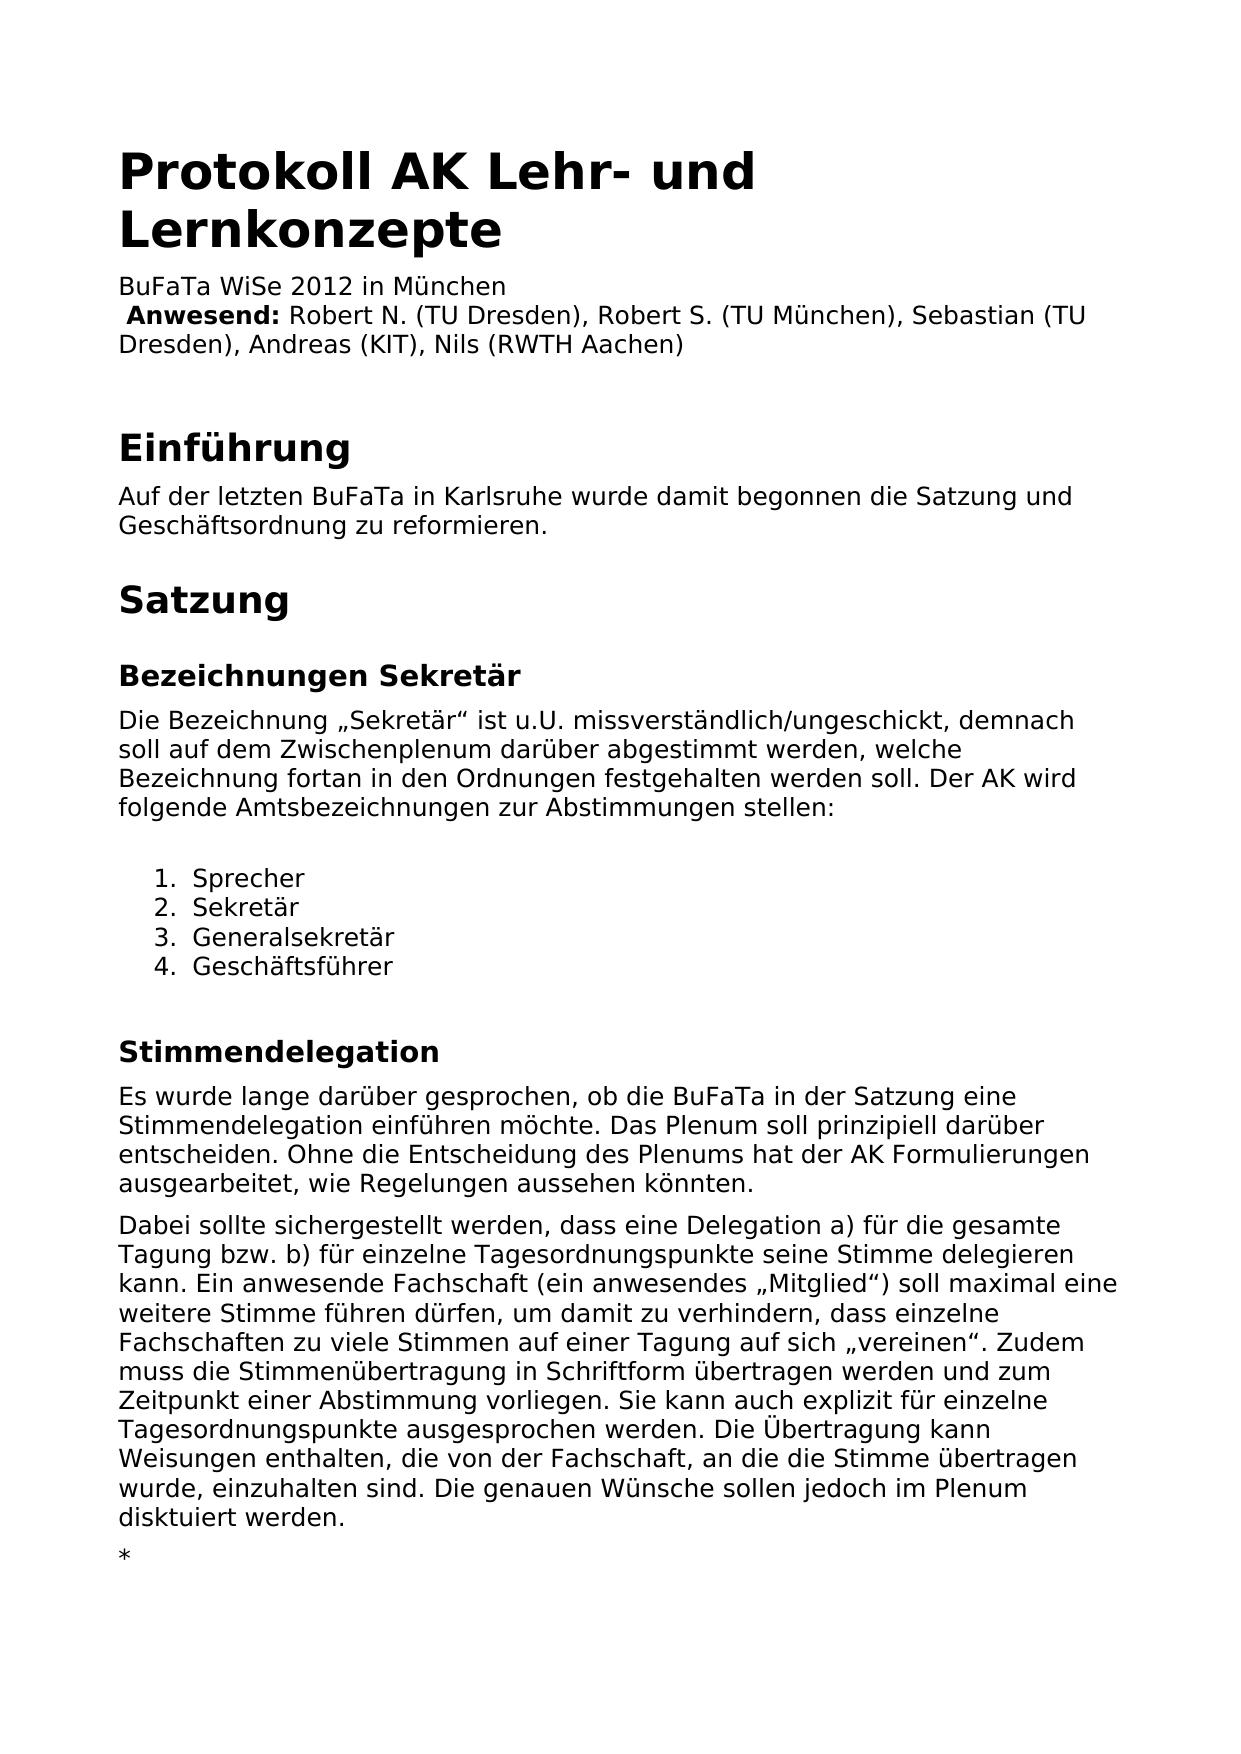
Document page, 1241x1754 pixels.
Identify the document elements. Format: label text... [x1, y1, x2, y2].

text Die Bezeichnung „Sekretär“ ist u.U. missverständlich/ungeschickt, demnach soll auf dem Zwischenplenum darüber abgestimmt werden, welche Bezeichnung fortan in den Ordnungen festgehalten werden soll. Der AK wird folgende Amtsbezeichnungen zur Abstimmungen stellen: [118, 706, 1122, 822]
list Sprecher [177, 864, 1122, 894]
subtitle Protokoll AK Lehr- und Lernkonzepte [118, 143, 1122, 259]
text Auf der letzten BuFaTa in Karlsruhe wurde damit begonnen die Satzung und Geschäftsordnung zu reformieren. [118, 482, 1122, 541]
subtitle Stimmendelegation [118, 1036, 1122, 1069]
text * [118, 1544, 1122, 1574]
subtitle Bezeichnungen Sekretär [118, 659, 1122, 693]
list Geschäftsführer [177, 952, 1122, 981]
subtitle Einführung [118, 426, 1122, 470]
subtitle Satzung [118, 578, 1122, 622]
list Sekretär [177, 894, 1122, 923]
list Generalsekretär [177, 923, 1122, 952]
text BuFaTa WiSe 2012 in München Anwesend: Robert N. (TU Dresden), Robert S. (TU München), Sebastian (TU Dresden), Andreas (KIT), Nils (RWTH Aachen) [118, 272, 1122, 389]
text Dabei sollte sichergestellt werden, dass eine Delegation a) für die gesamte Tagung bzw. b) für einzelne Tagesordnungspunkte seine Stimme delegieren kann. Ein anwesende Fachschaft (ein anwesendes „Mitglied“) soll maximal eine weitere Stimme führen dürfen, um damit zu verhindern, dass einzelne Fachschaften zu viele Stimmen auf einer Tagung auf sich „vereinen“. Zudem muss die Stimmenübertragung in Schriftform übertragen werden und zum Zeitpunkt einer Abstimmung vorliegen. Sie kann auch explizit für einzelne Tagesordnungspunkte ausgesprochen werden. Die Übertragung kann Weisungen enthalten, die von der Fachschaft, an die die Stimme übertragen wurde, einzuhalten sind. Die genauen Wünsche sollen jedoch im Plenum disktuiert werden. [118, 1211, 1122, 1532]
text Es wurde lange darüber gesprochen, ob die BuFaTa in der Satzung eine Stimmendelegation einführen möchte. Das Plenum soll prinzipiell darüber entscheiden. Ohne die Entscheidung des Plenums hat der AK Formulierungen ausgearbeitet, wie Regelungen aussehen könnten. [118, 1082, 1122, 1199]
